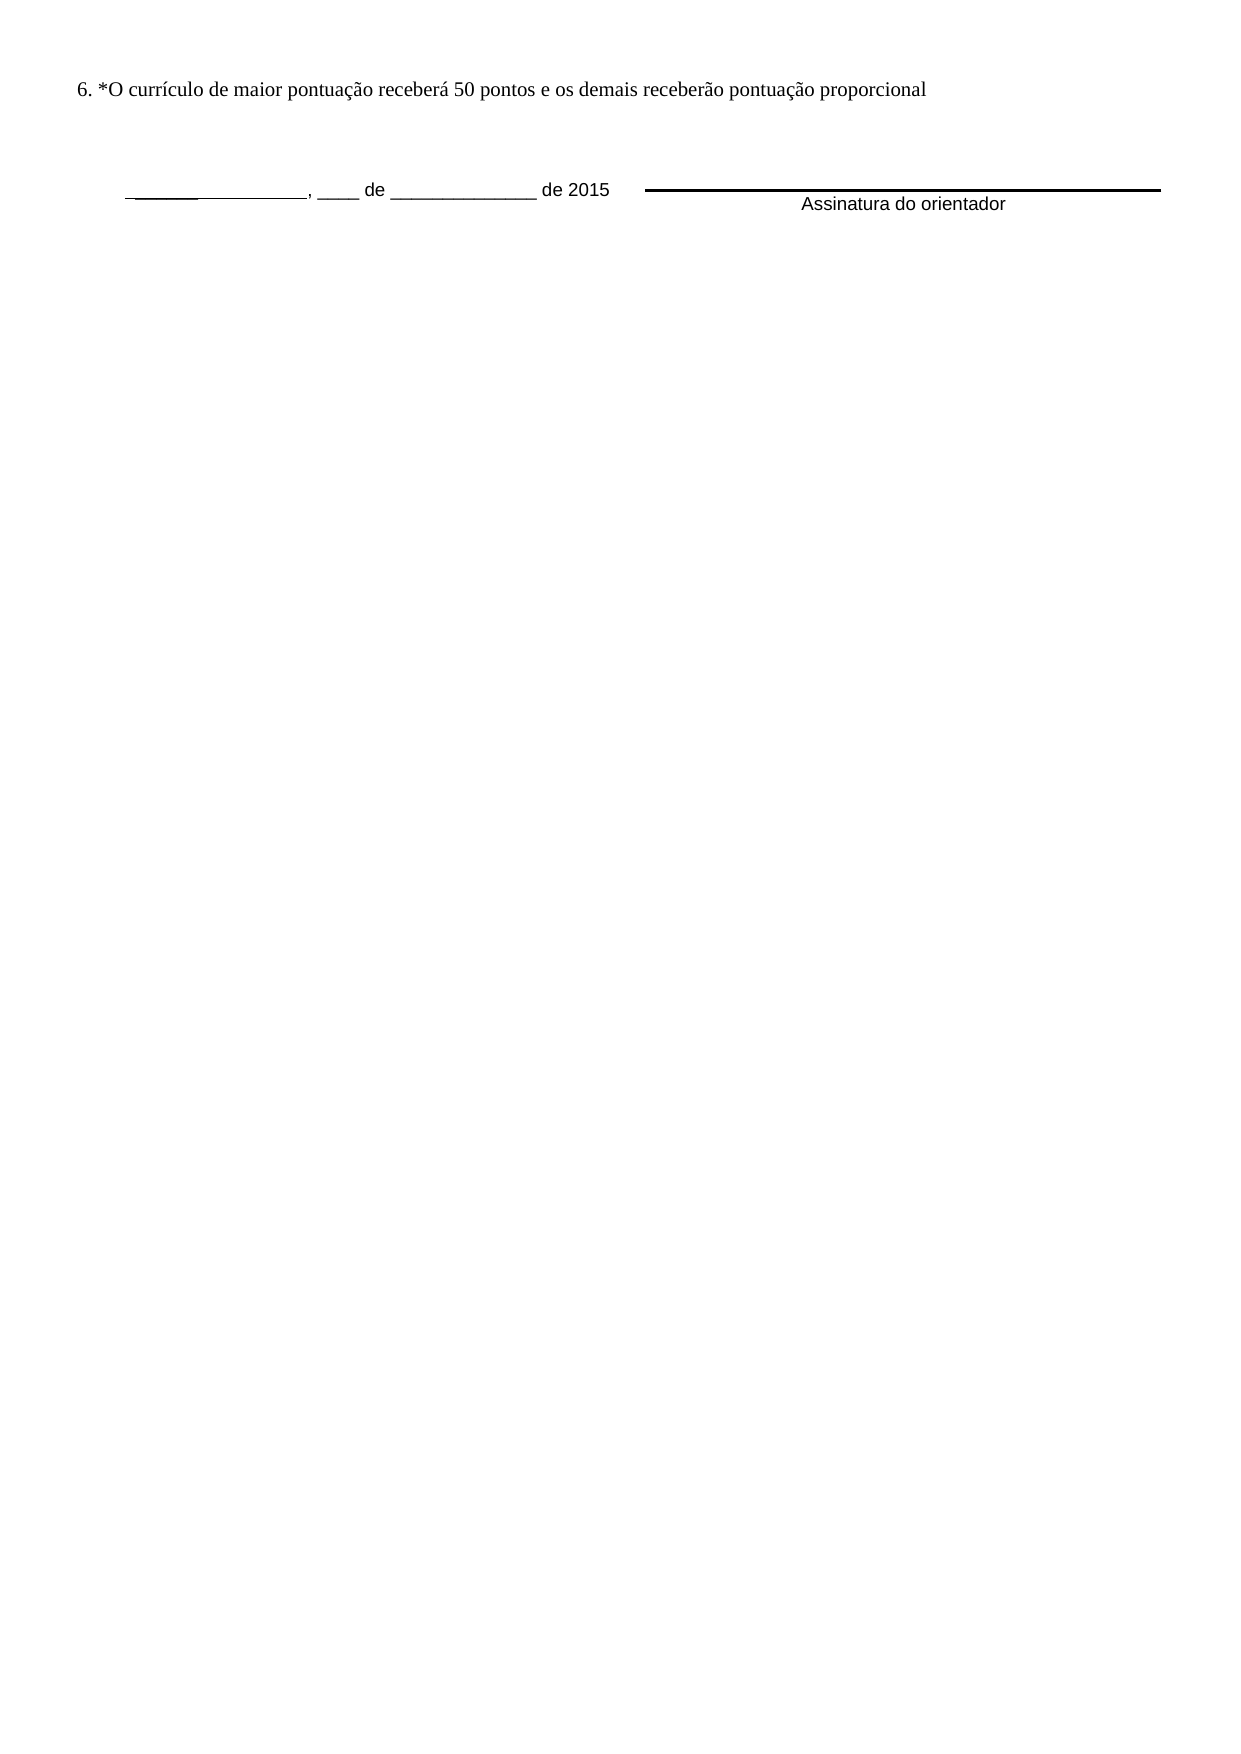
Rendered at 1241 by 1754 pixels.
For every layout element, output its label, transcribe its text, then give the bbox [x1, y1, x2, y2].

table_header Assinatura do orientador [634, 166, 1173, 214]
text 6. *O currículo de maior pontuação receberá 50 pontos e os demais receberão pontuação proporcional [77, 77, 1163, 101]
table_header ______ , ____ de ______________ de 2015 [95, 166, 634, 214]
